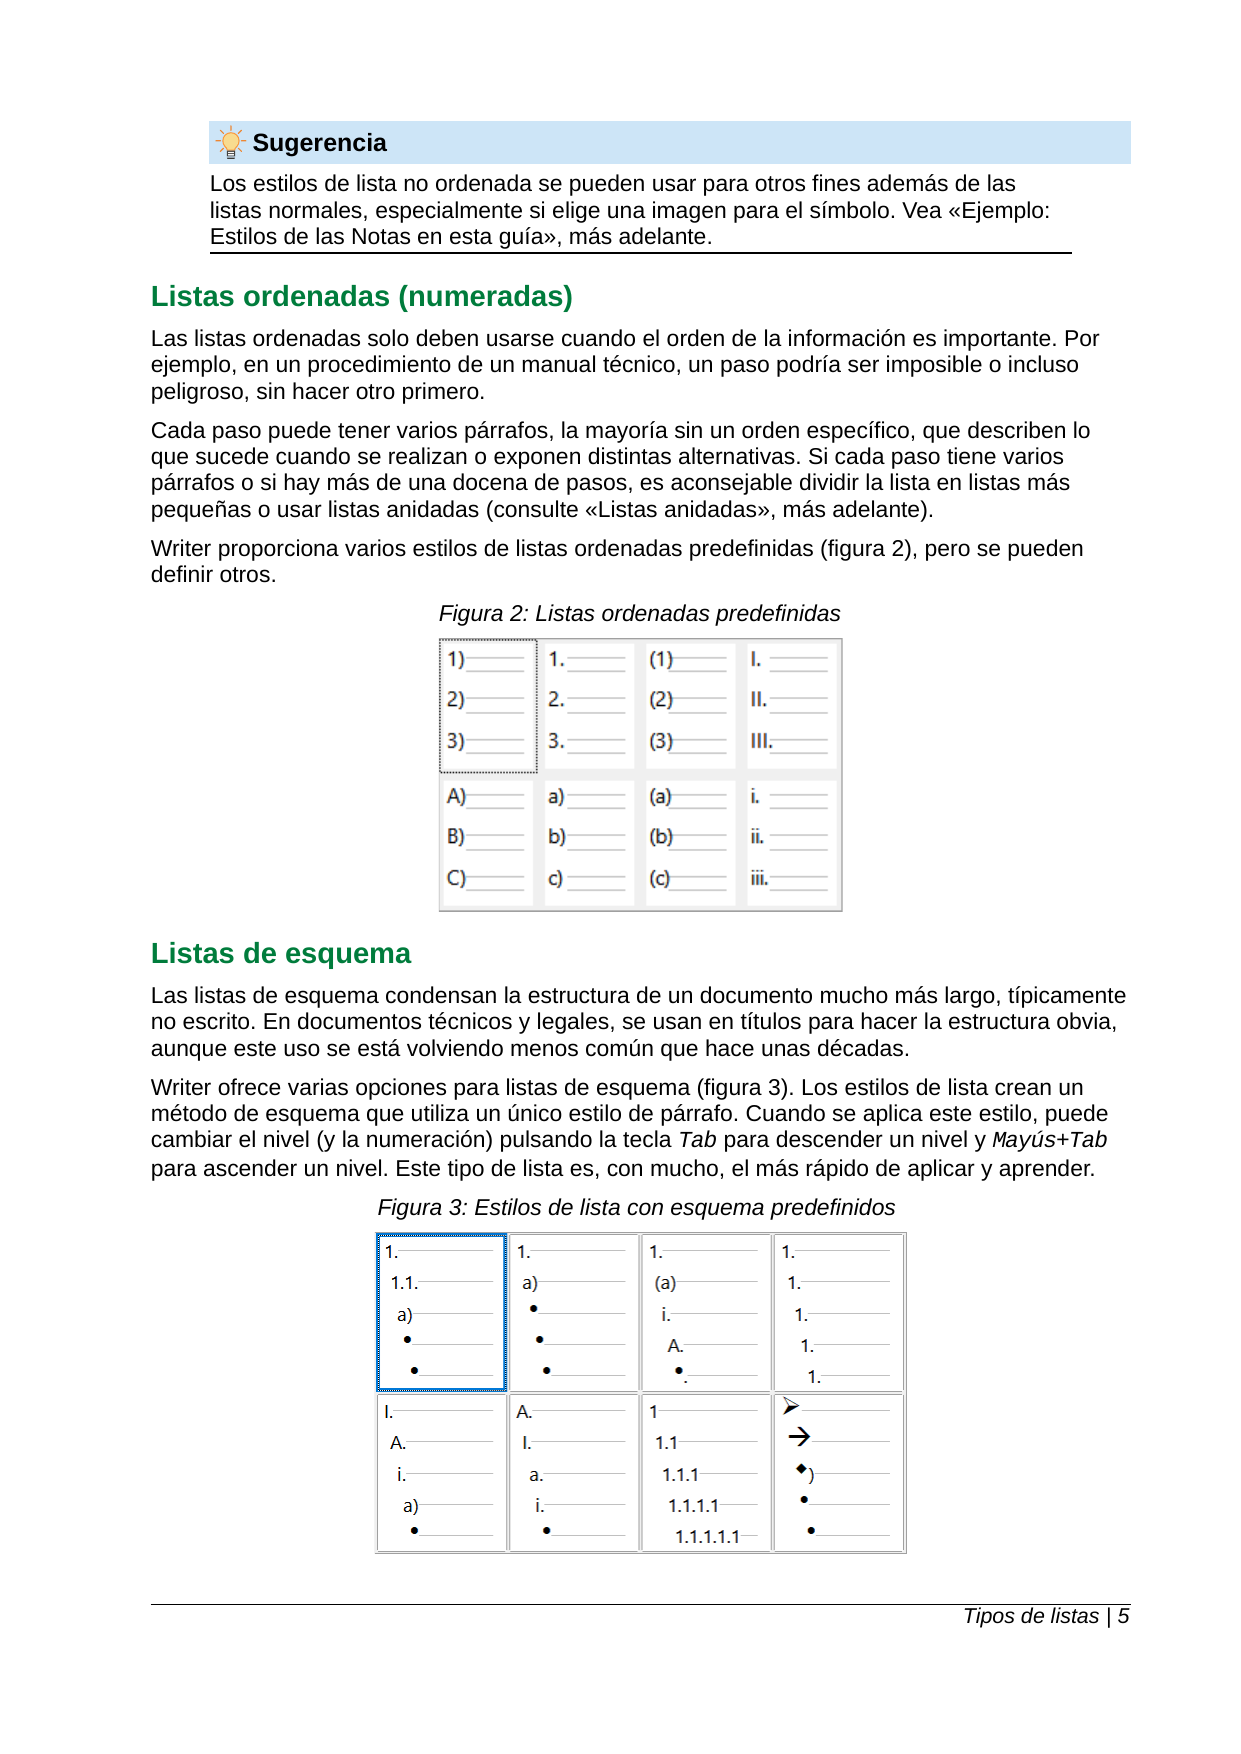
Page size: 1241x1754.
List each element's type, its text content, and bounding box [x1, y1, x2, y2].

text Writer ofrece varias opciones para listas de esquema (figura 3). Los estilos de lista crean un método de esquema que utiliza un único estilo de párrafo. Cuando se aplica este estilo, puede cambiar el nivel (y la numeración) pulsando la tecla Tab para descender un nivel y Mayús+Tab para ascender un nivel. Este tipo de lista es, con mucho, el más rápido de aplicar y aprender. [151, 1073, 1131, 1181]
subtitle Listas ordenadas (numeradas) [151, 279, 1131, 313]
subtitle Sugerencia [209, 121, 1131, 164]
picture [374, 1232, 907, 1554]
text Las listas ordenadas solo deben usarse cuando el orden de la información es importante. Por ejemplo, en un procedimiento de un manual técnico, un paso podría ser imposible o incluso peligroso, sin hacer otro primero. [151, 325, 1131, 404]
picture [438, 638, 843, 912]
text Writer proporciona varios estilos de listas ordenadas predefinidas (figura 2), pero se pueden definir otros. [151, 534, 1131, 587]
text Cada paso puede tener varios párrafos, la mayoría sin un orden específico, que describen lo que sucede cuando se realizan o exponen distintas alternativas. Si cada paso tiene varios párrafos o si hay más de una docena de pasos, es aconsejable dividir la lista en listas más pequeñas o usar listas anidadas (consulte «Listas anidadas», más adelante). [151, 417, 1131, 522]
subtitle Listas de esquema [151, 936, 1131, 969]
text Figura 3: Estilos de lista con esquema predefinidos [375, 1193, 907, 1220]
text Las listas de esquema condensan la estructura de un documento mucho más largo, típicamente no escrito. En documentos técnicos y legales, se usan en títulos para hacer la estructura obvia, aunque este uso se está volviendo menos común que hace unas décadas. [151, 982, 1131, 1061]
text Figura 2: Listas ordenadas predefinidas [438, 600, 843, 626]
text Los estilos de lista no ordenada se pueden usar para otros fines además de las listas normales, especialmente si elige una imagen para el símbolo. Vea «Ejemplo: Estilos de las Notas en esta guía», más adelante. [209, 170, 1072, 254]
